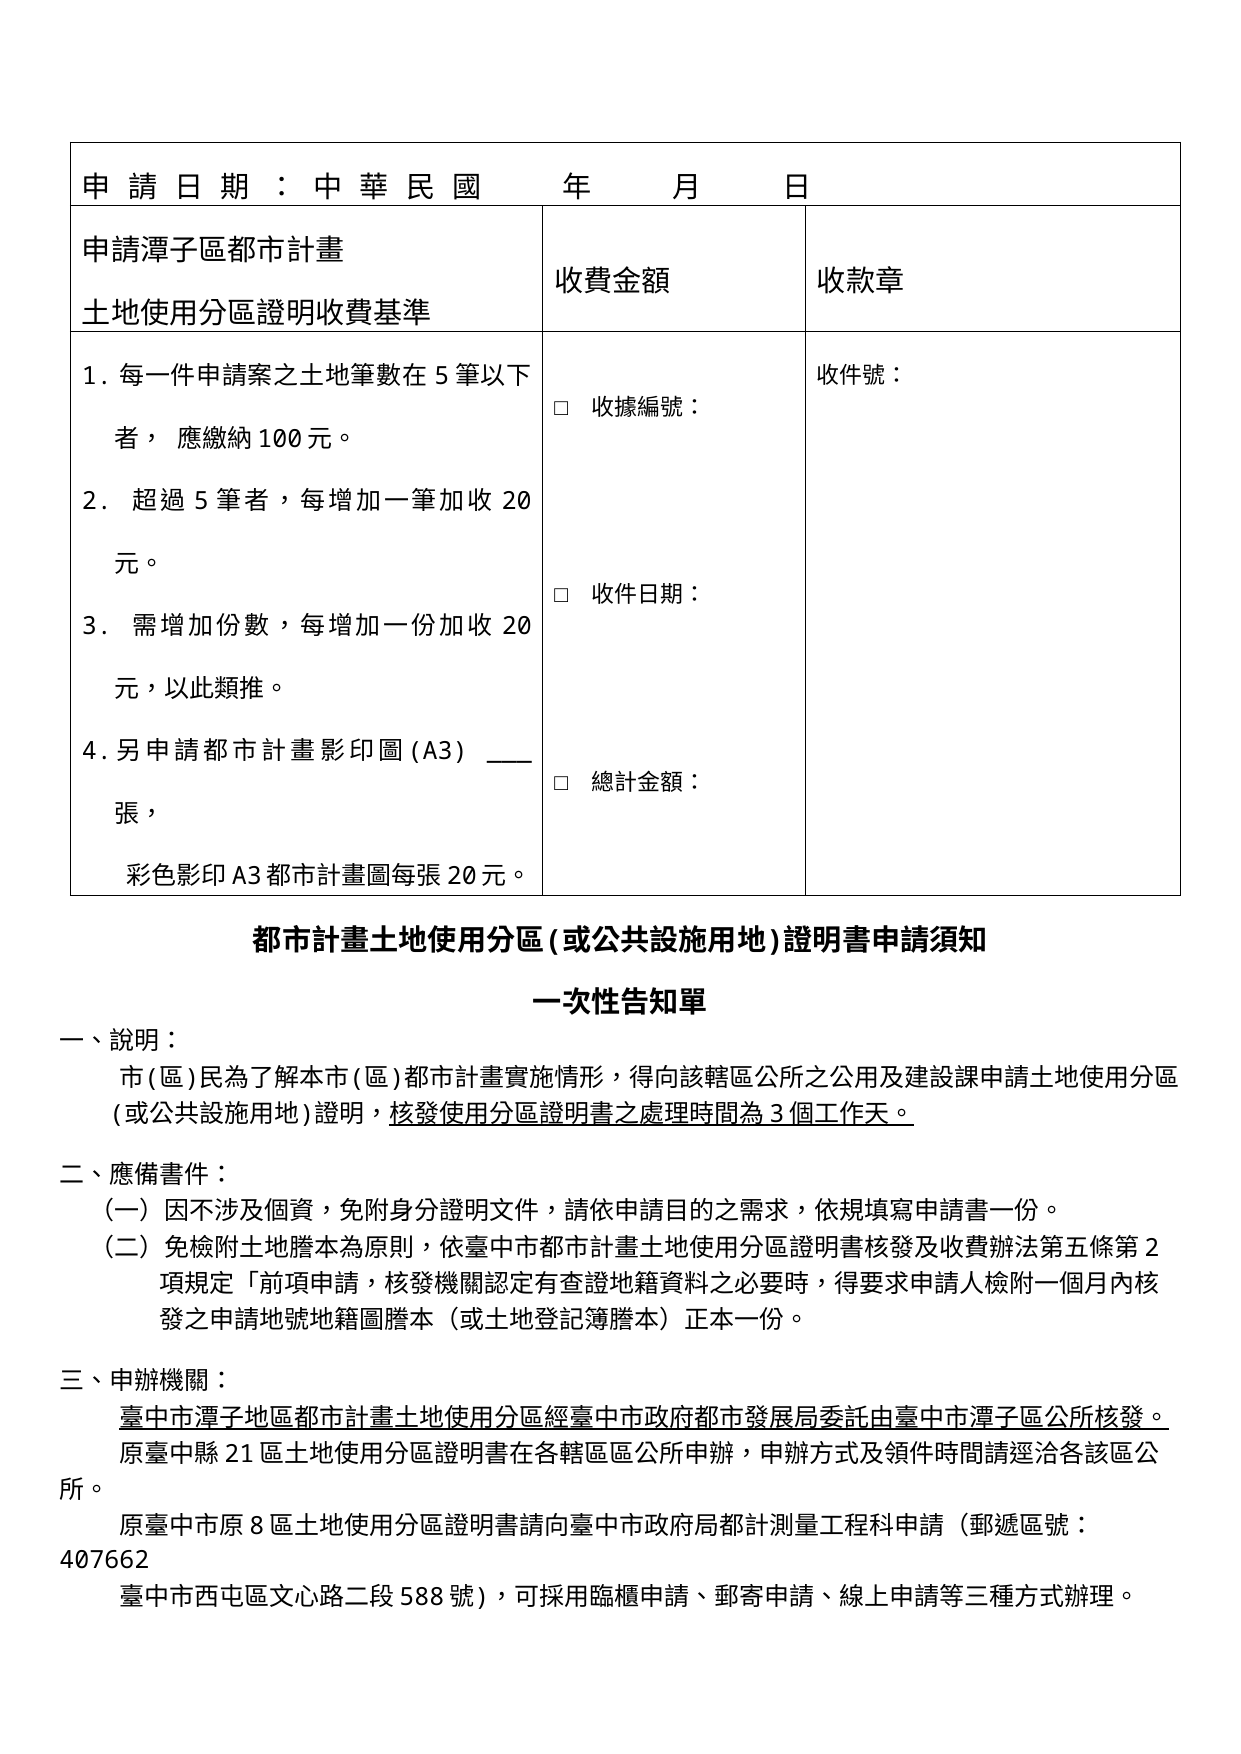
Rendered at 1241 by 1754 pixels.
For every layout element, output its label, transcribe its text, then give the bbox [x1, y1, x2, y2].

text 三、申辦機關： [59, 1361, 1181, 1397]
text 市(區)民為了解本市(區)都市計畫實施情形，得向該轄區公所之公用及建設課申請土地使用分區(或公共設施用地)證明，核發使用分區證明書之處理時間為3個工作天。 [59, 1057, 1181, 1129]
table_cell 收款章 [806, 206, 1180, 331]
table_cell 1. 每一件申請案之土地筆數在5筆以下者， 應繳納100元。 2. 超過5筆者，每增加一筆加收20元。 3. 需增加份數，每增加一份加收20元，以此類推。 4.另申請都市計畫影印圖(A3) ___ 張， 彩色影印A3都市計畫圖每張20元。 [71, 332, 542, 895]
table_cell 申請日期：中華民國 年 月 日 [71, 143, 1180, 205]
table_cell 收費金額 [543, 206, 805, 331]
table_cell 申請潭子區都市計畫 土地使用分區證明收費基準 [71, 206, 542, 331]
text 一次性告知單 [59, 958, 1181, 1021]
text 都市計畫土地使用分區(或公共設施用地)證明書申請須知 [59, 896, 1181, 958]
text 一、說明： [59, 1021, 1181, 1057]
text （一）因不涉及個資，免附身分證明文件，請依申請目的之需求，依規填寫申請書一份。 [59, 1191, 1181, 1227]
text （二）免檢附土地謄本為原則，依臺中市都市計畫土地使用分區證明書核發及收費辦法第五條第2項規定「前項申請，核發機關認定有查證地籍資料之必要時，得要求申請人檢附一個月內核發之申請地號地籍圖謄本（或土地登記簿謄本）正本一份。 [59, 1227, 1181, 1336]
text 臺中市潭子地區都市計畫土地使用分區經臺中市政府都市發展局委託由臺中市潭子區公所核發。 原臺中縣21區土地使用分區證明書在各轄區區公所申辦，申辦方式及領件時間請逕洽各該區公所。 原臺中市原8區土地使用分區證明書請向臺中市政府局都計測量工程科申請（郵遞區號：407662 臺中市西屯區文心路二段588號)，可採用臨櫃申請、郵寄申請、線上申請等三種方式辦理。 [59, 1397, 1181, 1612]
table_cell 收件號： [806, 332, 1180, 895]
table_cell 收據編號： 收件日期： 總計金額： [543, 332, 805, 895]
text 二、應備書件： [59, 1154, 1181, 1191]
